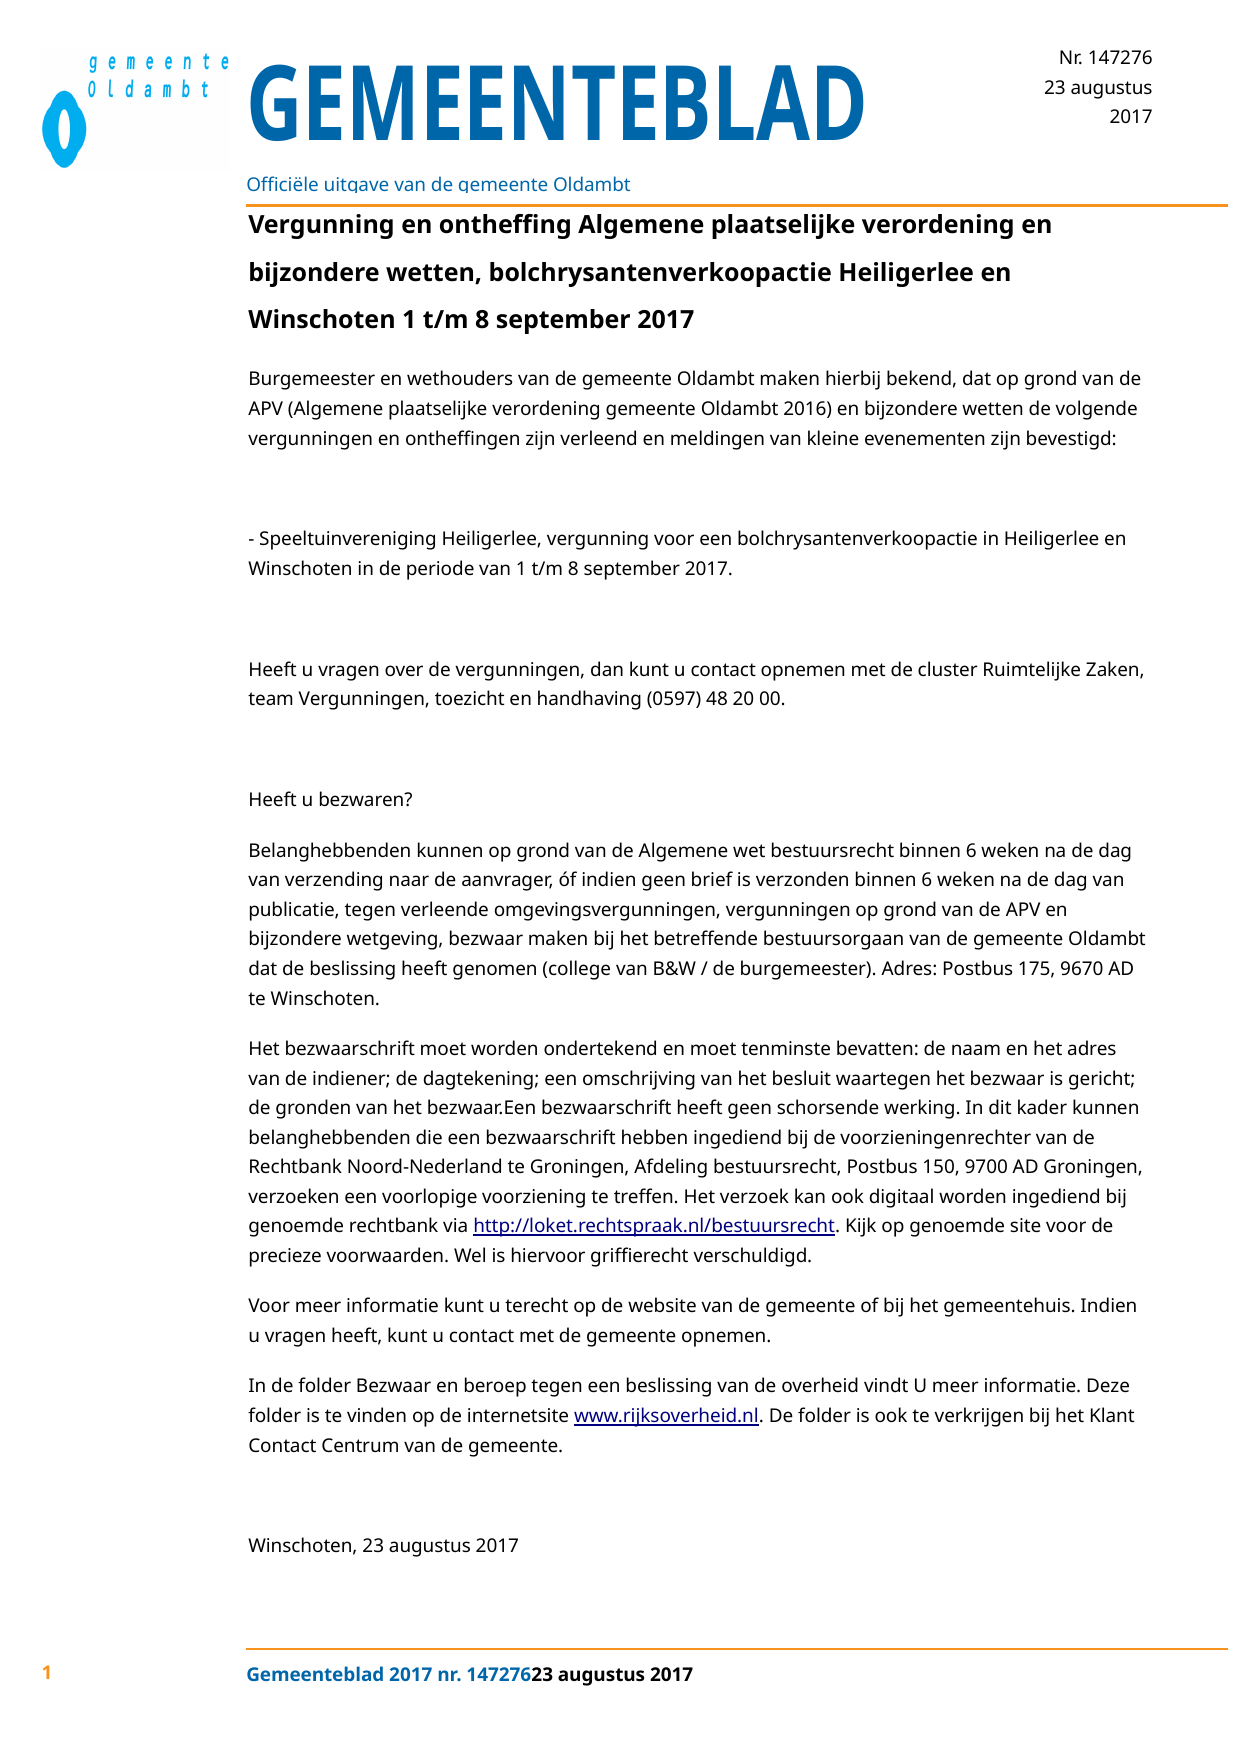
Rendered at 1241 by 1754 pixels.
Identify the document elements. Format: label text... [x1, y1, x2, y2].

text Belanghebbenden kunnen op grond van de Algemene wet bestuursrecht binnen 6 weken na de dag van verzending naar de aanvrager, óf indien geen brief is verzonden binnen 6 weken na de dag van publicatie, tegen verleende omgevingsvergunningen, vergunningen op grond van de APV en bijzondere wetgeving, bezwaar maken bij het betreffende bestuursorgaan van de gemeente Oldambt dat de beslissing heeft genomen (college van B&W / de burgemeester). Adres: Postbus 175, 9670 AD te Winschoten. [248, 837, 1152, 1010]
text - Speeltuinvereniging Heiligerlee, vergunning voor een bolchrysantenverkoopactie in Heiligerlee en Winschoten in de periode van 1 t/m 8 september 2017. [248, 526, 1152, 581]
text Winschoten, 23 augustus 2017 [248, 1533, 1152, 1558]
text Burgemeester en wethouders van de gemeente Oldambt maken hierbij bekend, dat op grond van de APV (Algemene plaatselijke verordening gemeente Oldambt 2016) en bijzondere wetten de volgende vergunningen en ontheffingen zijn verleend en meldingen van kleine evenementen zijn bevestigd: [248, 366, 1152, 450]
text In de folder Bezwaar en beroep tegen een beslissing van de overheid vindt U meer informatie. Deze folder is te vinden op de internetsite www.rijksoverheid.nl. De folder is ook te verkrijgen bij het Klant Contact Centrum van de gemeente. [248, 1373, 1152, 1457]
text Voor meer informatie kunt u terecht op de website van de gemeente of bij het gemeentehuis. Indien u vragen heeft, kunt u contact met de gemeente opnemen. [248, 1293, 1152, 1348]
text Heeft u bezwaren? [248, 786, 1152, 812]
text Het bezwaarschrift moet worden ondertekend en moet tenminste bevatten: de naam en het adres van de indiener; de dagtekening; een omschrijving van het besluit waartegen het bezwaar is gericht; de gronden van het bezwaar.Een bezwaarschrift heeft geen schorsende werking. In dit kader kunnen belanghebbenden die een bezwaarschrift hebben ingediend bij de voorzieningenrechter van de Rechtbank Noord-Nederland te Groningen, Afdeling bestuursrecht, Postbus 150, 9700 AD Groningen, verzoeken een voorlopige voorziening te treffen. Het verzoek kan ook digitaal worden ingediend bij genoemde rechtbank via http://loket.rechtspraak.nl/bestuursrecht. Kijk op genoemde site voor de precieze voorwaarden. Wel is hiervoor griffierecht verschuldigd. [248, 1035, 1152, 1268]
text Vergunning en ontheffing Algemene plaatselijke verordening en bijzondere wetten, bolchrysantenverkoopactie Heiligerlee en Winschoten 1 t/m 8 september 2017 [248, 207, 1152, 336]
picture [41, 47, 231, 172]
text Heeft u vragen over de vergunningen, dan kunt u contact opnemen met de cluster Ruimtelijke Zaken, team Vergunningen, toezicht en handhaving (0597) 48 20 00. [248, 656, 1152, 711]
